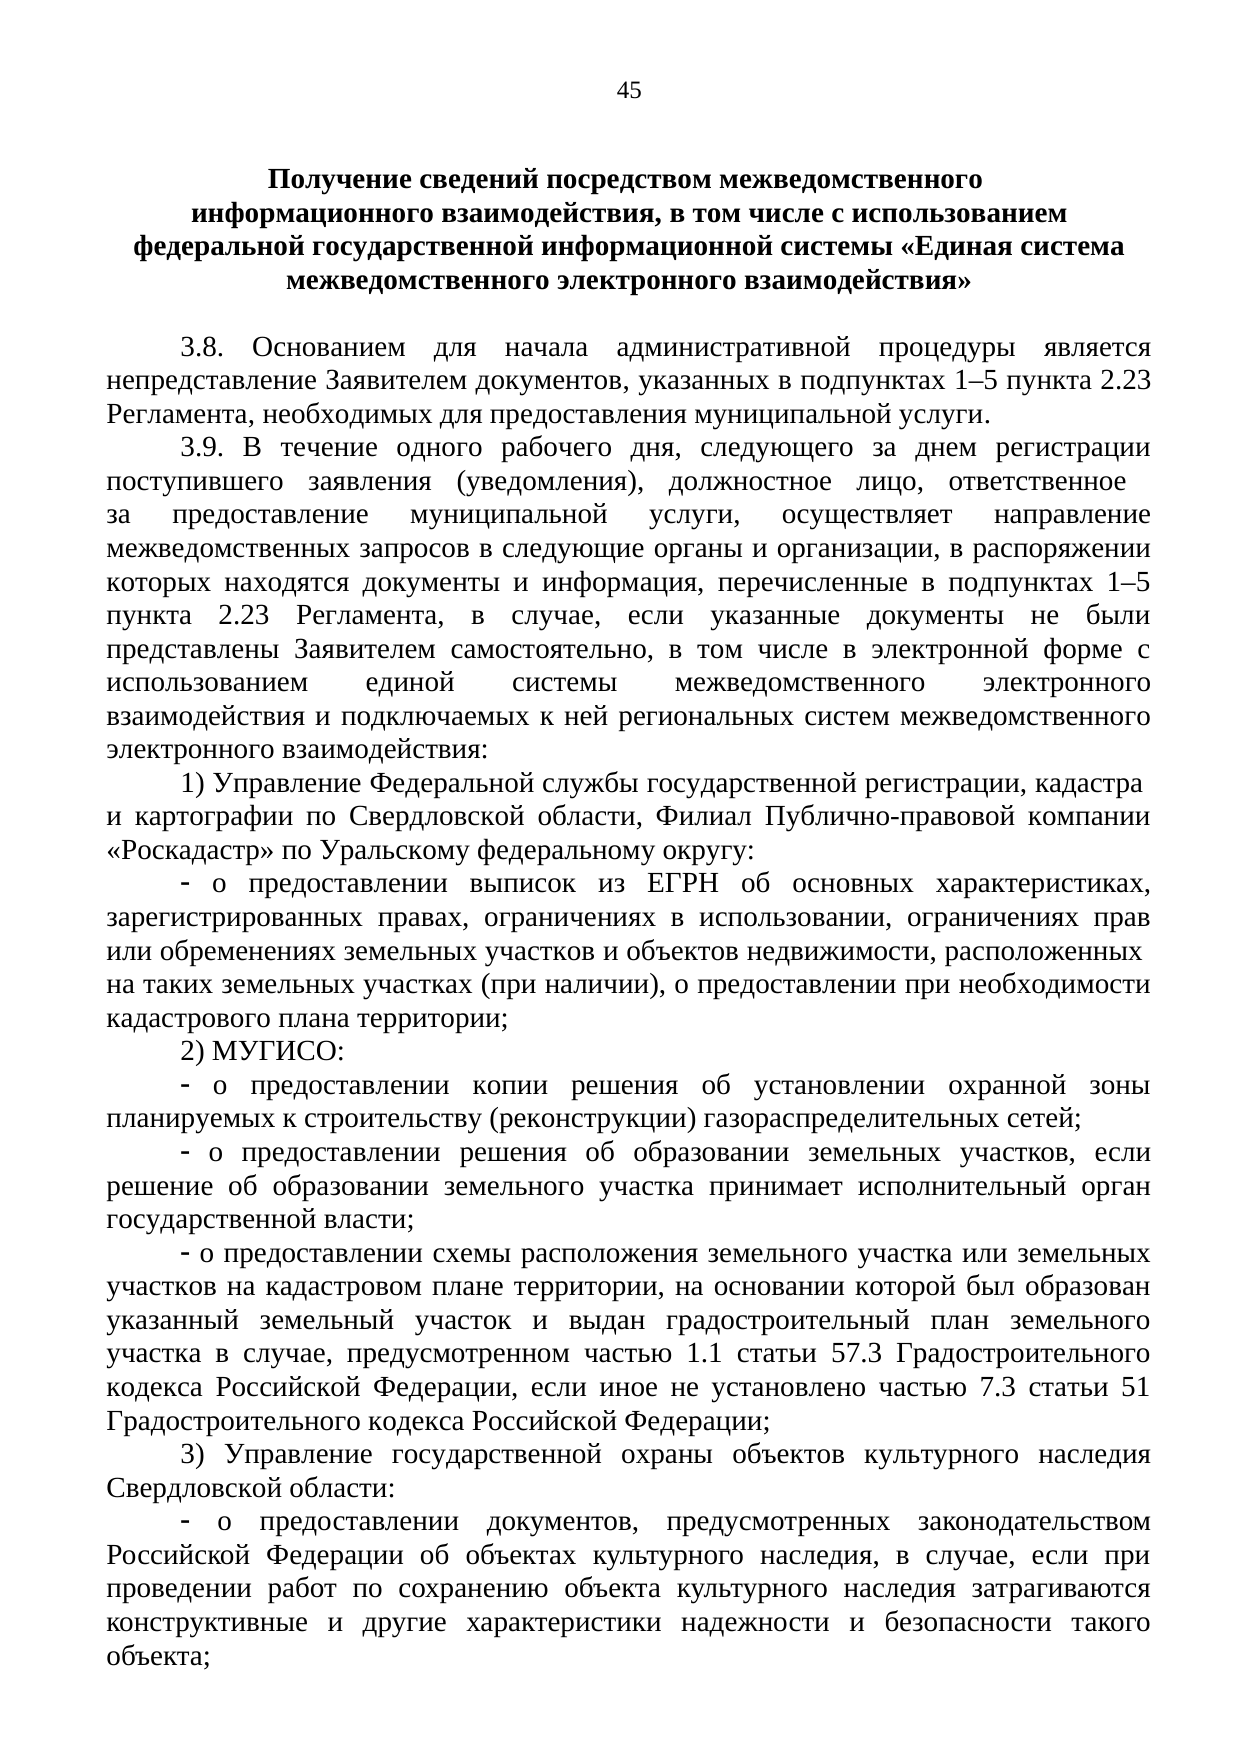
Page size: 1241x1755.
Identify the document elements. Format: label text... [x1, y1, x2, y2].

text Получение сведений посредством межведомственного информационного взаимодействия, в том числе с использованием федеральной государственной информационной системы «Единая система межведомственного электронного взаимодействия» [106, 161, 1152, 295]
text  о предоставлении документов, предусмотренных законодательством Российской Федерации об объектах культурного наследия, в случае, если при проведении работ по сохранению объекта культурного наследия затрагиваются конструктивные и другие характеристики надежности и безопасности такого объекта; [106, 1503, 1152, 1671]
text 3.8. Основанием для начала административной процедуры является непредставление Заявителем документов, указанных в подпунктах 1–5 пункта 2.23 Регламента, необходимых для предоставления муниципальной услуги. [106, 329, 1152, 429]
text  о предоставлении решения об образовании земельных участков, если решение об образовании земельного участка принимает исполнительный орган государственной власти; [106, 1134, 1152, 1235]
text  о предоставлении копии решения об установлении охранной зоны планируемых к строительству (реконструкции) газораспределительных сетей; [106, 1067, 1152, 1134]
text 3.9. В течение одного рабочего дня, следующего за днем регистрации поступившего заявления (уведомления), должностное лицо, ответственное за предоставление муниципальной услуги, осуществляет направление межведомственных запросов в следующие органы и организации, в распоряжении которых находятся документы и информация, перечисленные в подпунктах 1–5 пункта 2.23 Регламента, в случае, если указанные документы не были представлены Заявителем самостоятельно, в том числе в электронной форме с использованием единой системы межведомственного электронного взаимодействия и подключаемых к ней региональных систем межведомственного электронного взаимодействия: [106, 429, 1152, 765]
text  о предоставлении схемы расположения земельного участка или земельных участков на кадастровом плане территории, на основании которой был образован указанный земельный участок и выдан градостроительный план земельного участка в случае, предусмотренном частью 1.1 статьи 57.3 Градостроительного кодекса Российской Федерации, если иное не установлено частью 7.3 статьи 51 Градостроительного кодекса Российской Федерации; [106, 1235, 1152, 1436]
text  о предоставлении выписок из ЕГРН об основных характеристиках, зарегистрированных правах, ограничениях в использовании, ограничениях прав или обременениях земельных участков и объектов недвижимости, расположенных на таких земельных участках (при наличии), о предоставлении при необходимости кадастрового плана территории; [106, 866, 1152, 1033]
text 1) Управление Федеральной службы государственной регистрации, кадастра и картографии по Свердловской области, Филиал Публично-правовой компании «Роскадастр» по Уральскому федеральному округу: [106, 765, 1152, 866]
text 2) МУГИСО: [106, 1033, 1152, 1067]
text 3) Управление государственной охраны объектов культурного наследия Свердловской области: [106, 1436, 1152, 1503]
